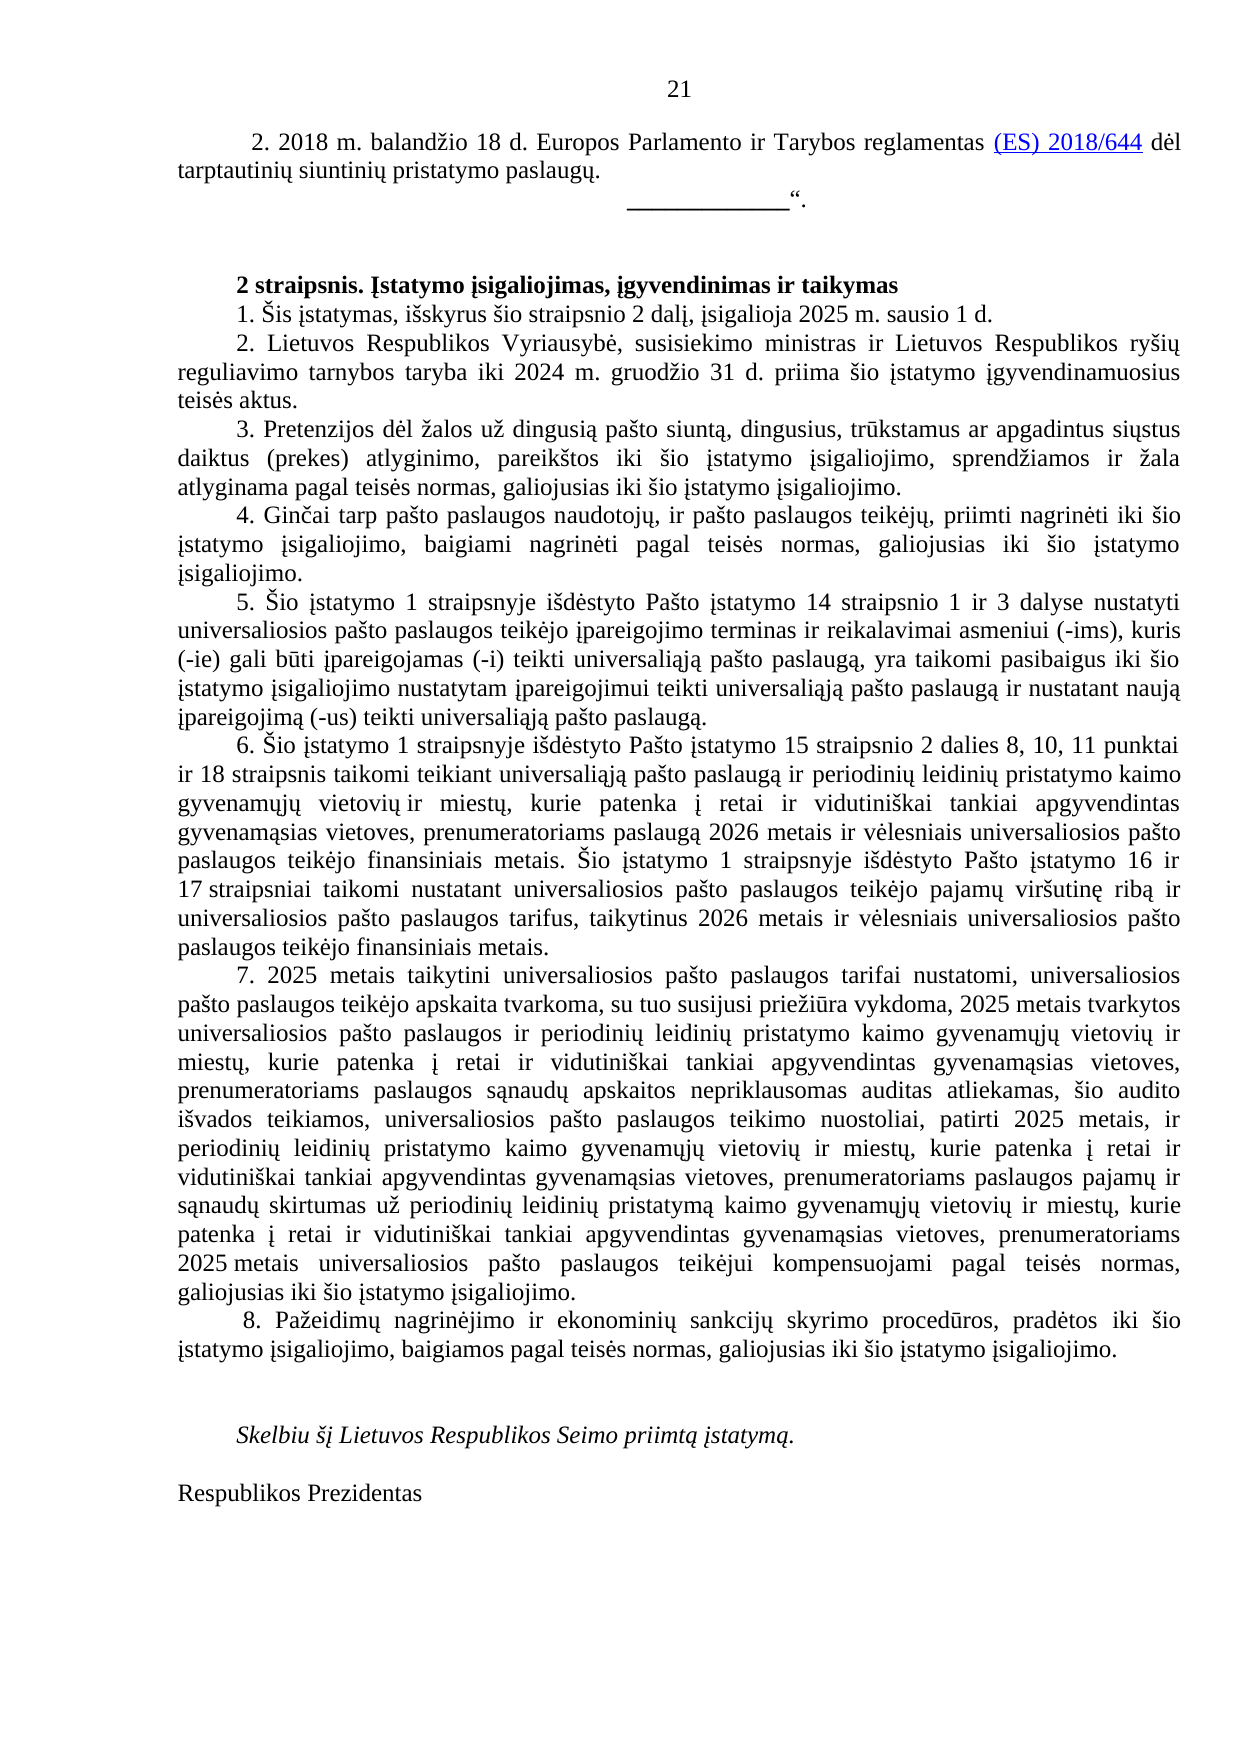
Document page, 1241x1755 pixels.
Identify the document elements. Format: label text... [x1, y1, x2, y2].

text 2 straipsnis. Įstatymo įsigaliojimas, įgyvendinimas ir taikymas [177, 270, 1181, 299]
text Respublikos Prezidentas [177, 1478, 1181, 1507]
text 2. Lietuvos Respublikos Vyriausybė, susisiekimo ministras ir Lietuvos Respublikos ryšių reguliavimo tarnybos taryba iki 2024 m. gruodžio 31 d. priima šio įstatymo įgyvendinamuosius teisės aktus. [177, 328, 1181, 414]
text Skelbiu šį Lietuvos Respublikos Seimo priimtą įstatymą. [177, 1420, 1181, 1449]
text 3. Pretenzijos dėl žalos už dingusią pašto siuntą, dingusius, trūkstamus ar apgadintus siųstus daiktus (prekes) atlyginimo, pareikštos iki šio įstatymo įsigaliojimo, sprendžiamos ir žala atlyginama pagal teisės normas, galiojusias iki šio įstatymo įsigaliojimo. [177, 414, 1181, 500]
text 2. 2018 m. balandžio 18 d. Europos Parlamento ir Tarybos reglamentas (ES) 2018/644 dėl tarptautinių siuntinių pristatymo paslaugų. [177, 127, 1181, 184]
text 8. Pažeidimų nagrinėjimo ir ekonominių sankcijų skyrimo procedūros, pradėtos iki šio įstatymo įsigaliojimo, baigiamos pagal teisės normas, galiojusias iki šio įstatymo įsigaliojimo. [177, 1305, 1181, 1363]
text 7. 2025 metais taikytini universaliosios pašto paslaugos tarifai nustatomi, universaliosios pašto paslaugos teikėjo apskaita tvarkoma, su tuo susijusi priežiūra vykdoma, 2025 metais tvarkytos universaliosios pašto paslaugos ir periodinių leidinių pristatymo kaimo gyvenamųjų vietovių ir miestų, kurie patenka į retai ir vidutiniškai tankiai apgyvendintas gyvenamąsias vietoves, prenumeratoriams paslaugos sąnaudų apskaitos nepriklausomas auditas atliekamas, šio audito išvados teikiamos, universaliosios pašto paslaugos teikimo nuostoliai, patirti 2025 metais, ir periodinių leidinių pristatymo kaimo gyvenamųjų vietovių ir miestų, kurie patenka į retai ir vidutiniškai tankiai apgyvendintas gyvenamąsias vietoves, prenumeratoriams paslaugos pajamų ir sąnaudų skirtumas už periodinių leidinių pristatymą kaimo gyvenamųjų vietovių ir miestų, kurie patenka į retai ir vidutiniškai tankiai apgyvendintas gyvenamąsias vietoves, prenumeratoriams 2025 metais universaliosios pašto paslaugos teikėjui kompensuojami pagal teisės normas, galiojusias iki šio įstatymo įsigaliojimo. [177, 960, 1181, 1305]
text _____________“. [177, 184, 1181, 213]
text 5. Šio įstatymo 1 straipsnyje išdėstyto Pašto įstatymo 14 straipsnio 1 ir 3 dalyse nustatyti universaliosios pašto paslaugos teikėjo įpareigojimo terminas ir reikalavimai asmeniui (-ims), kuris (-ie) gali būti įpareigojamas (-i) teikti universaliąją pašto paslaugą, yra taikomi pasibaigus iki šio įstatymo įsigaliojimo nustatytam įpareigojimui teikti universaliąją pašto paslaugą ir nustatant naują įpareigojimą (-us) teikti universaliąją pašto paslaugą. [177, 587, 1181, 730]
text 6. Šio įstatymo 1 straipsnyje išdėstyto Pašto įstatymo 15 straipsnio 2 dalies 8, 10, 11 punktai ir 18 straipsnis taikomi teikiant universaliąją pašto paslaugą ir periodinių leidinių pristatymo kaimo gyvenamųjų vietovių ir miestų, kurie patenka į retai ir vidutiniškai tankiai apgyvendintas gyvenamąsias vietoves, prenumeratoriams paslaugą 2026 metais ir vėlesniais universaliosios pašto paslaugos teikėjo finansiniais metais. Šio įstatymo 1 straipsnyje išdėstyto Pašto įstatymo 16 ir 17 straipsniai taikomi nustatant universaliosios pašto paslaugos teikėjo pajamų viršutinę ribą ir universaliosios pašto paslaugos tarifus, taikytinus 2026 metais ir vėlesniais universaliosios pašto paslaugos teikėjo finansiniais metais. [177, 730, 1181, 960]
text 4. Ginčai tarp pašto paslaugos naudotojų, ir pašto paslaugos teikėjų, priimti nagrinėti iki šio įstatymo įsigaliojimo, baigiami nagrinėti pagal teisės normas, galiojusias iki šio įstatymo įsigaliojimo. [177, 500, 1181, 587]
text 1. Šis įstatymas, išskyrus šio straipsnio 2 dalį, įsigalioja 2025 m. sausio 1 d. [177, 299, 1181, 328]
